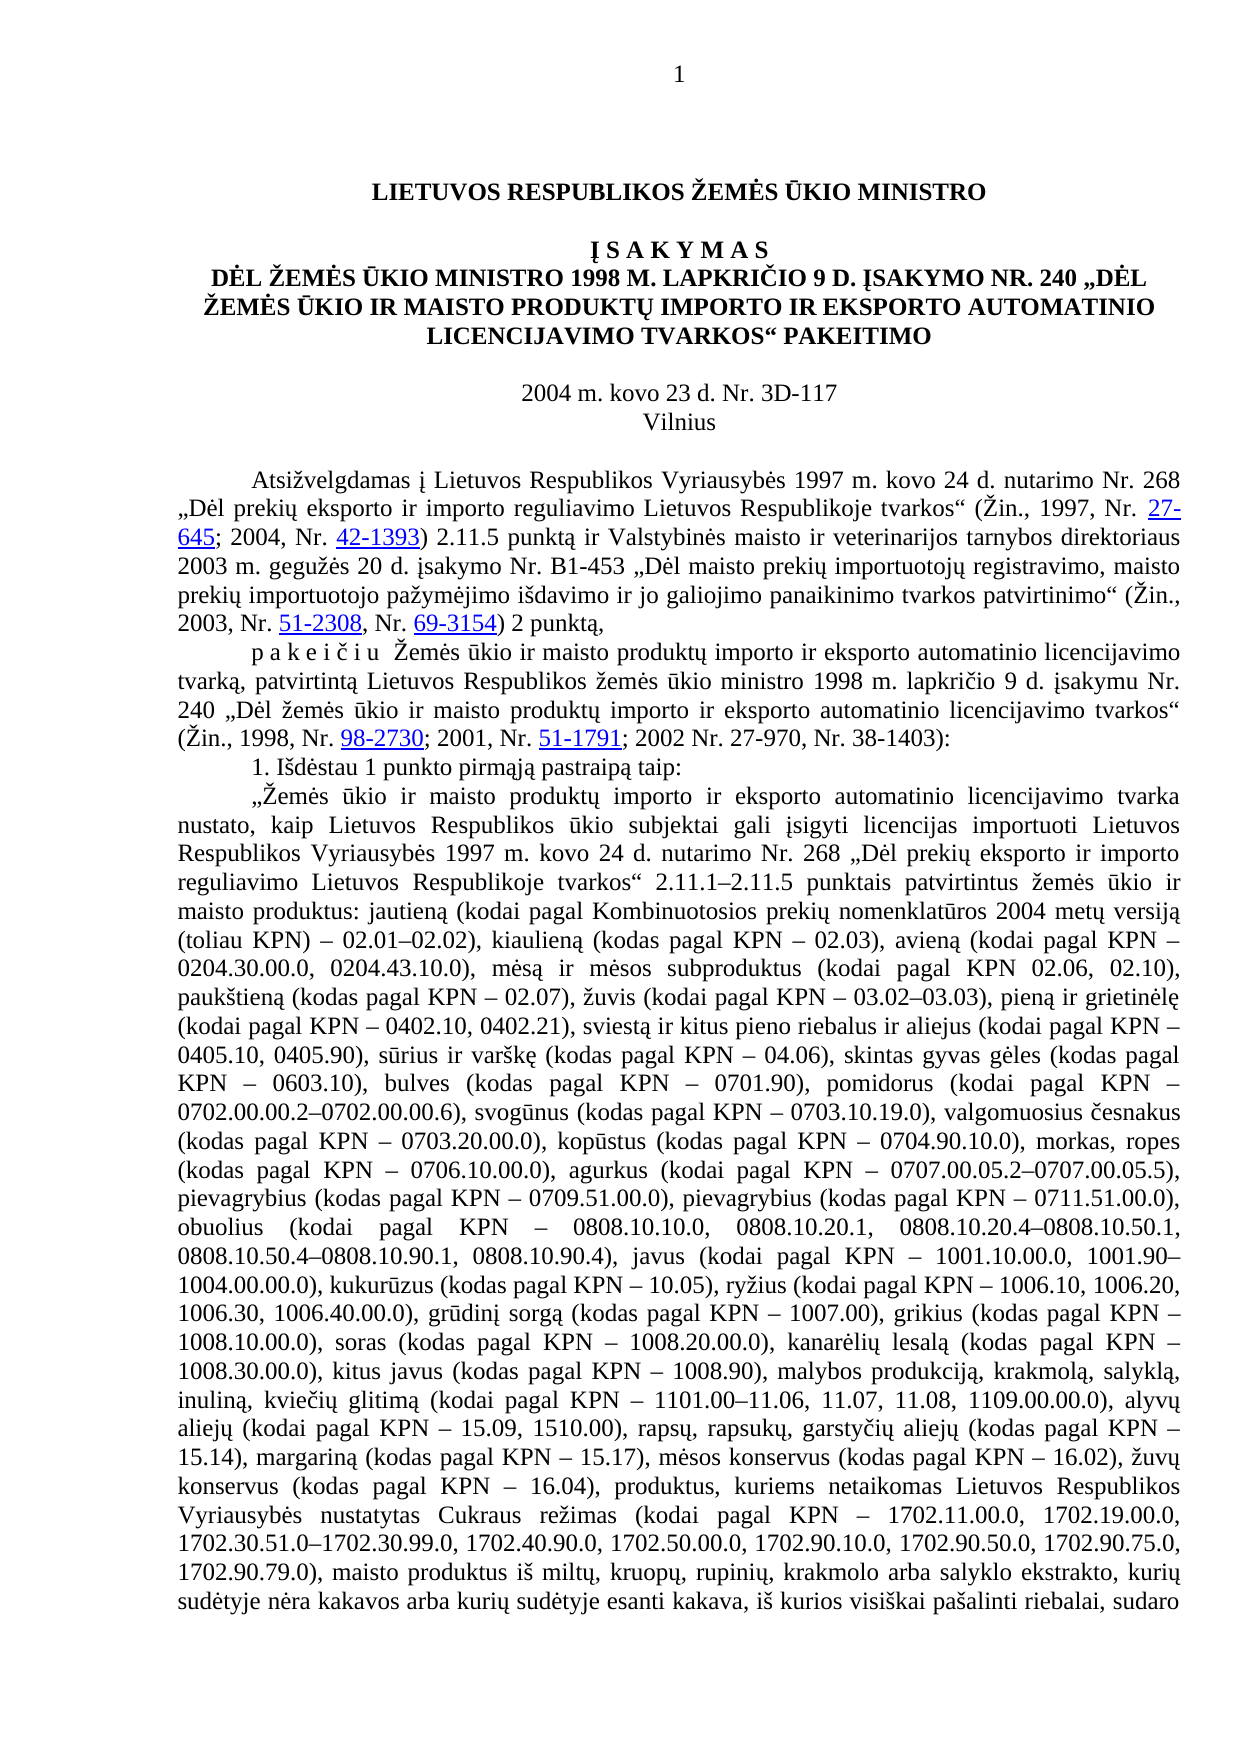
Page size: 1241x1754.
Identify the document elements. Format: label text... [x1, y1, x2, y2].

text LIETUVOS RESPUBLIKOS ŽEMĖS ŪKIO MINISTRO [177, 177, 1181, 206]
text 2004 m. kovo 23 d. Nr. 3D-117 [177, 378, 1181, 407]
text Vilnius [177, 407, 1181, 436]
text „Žemės ūkio ir maisto produktų importo ir eksporto automatinio licencijavimo tvarka nustato, kaip Lietuvos Respublikos ūkio subjektai gali įsigyti licencijas importuoti Lietuvos Respublikos Vyriausybės 1997 m. kovo 24 d. nutarimo Nr. 268 „Dėl prekių eksporto ir importo reguliavimo Lietuvos Respublikoje tvarkos“ 2.11.1–2.11.5 punktais patvirtintus žemės ūkio ir maisto produktus: jautieną (kodai pagal Kombinuotosios prekių nomenklatūros 2004 metų versiją (toliau KPN) – 02.01–02.02), kiaulieną (kodas pagal KPN – 02.03), avieną (kodai pagal KPN – 0204.30.00.0, 0204.43.10.0), mėsą ir mėsos subproduktus (kodai pagal KPN 02.06, 02.10), paukštieną (kodas pagal KPN – 02.07), žuvis (kodai pagal KPN – 03.02–03.03), pieną ir grietinėlę (kodai pagal KPN – 0402.10, 0402.21), sviestą ir kitus pieno riebalus ir aliejus (kodai pagal KPN – 0405.10, 0405.90), sūrius ir varškę (kodas pagal KPN – 04.06), skintas gyvas gėles (kodas pagal KPN – 0603.10), bulves (kodas pagal KPN – 0701.90), pomidorus (kodai pagal KPN – 0702.00.00.2–0702.00.00.6), svogūnus (kodas pagal KPN – 0703.10.19.0), valgomuosius česnakus (kodas pagal KPN – 0703.20.00.0), kopūstus (kodas pagal KPN – 0704.90.10.0), morkas, ropes (kodas pagal KPN – 0706.10.00.0), agurkus (kodai pagal KPN – 0707.00.05.2–0707.00.05.5), pievagrybius (kodas pagal KPN – 0709.51.00.0), pievagrybius (kodas pagal KPN – 0711.51.00.0), obuolius (kodai pagal KPN – 0808.10.10.0, 0808.10.20.1, 0808.10.20.4–0808.10.50.1, 0808.10.50.4–0808.10.90.1, 0808.10.90.4), javus (kodai pagal KPN – 1001.10.00.0, 1001.90–1004.00.00.0), kukurūzus (kodas pagal KPN – 10.05), ryžius (kodai pagal KPN – 1006.10, 1006.20, 1006.30, 1006.40.00.0), grūdinį sorgą (kodas pagal KPN – 1007.00), grikius (kodas pagal KPN – 1008.10.00.0), soras (kodas pagal KPN – 1008.20.00.0), kanarėlių lesalą (kodas pagal KPN – 1008.30.00.0), kitus javus (kodas pagal KPN – 1008.90), malybos produkciją, krakmolą, salyklą, inuliną, kviečių glitimą (kodai pagal KPN – 1101.00–11.06, 11.07, 11.08, 1109.00.00.0), alyvų aliejų (kodai pagal KPN – 15.09, 1510.00), rapsų, rapsukų, garstyčių aliejų (kodas pagal KPN – 15.14), margariną (kodas pagal KPN – 15.17), mėsos konservus (kodas pagal KPN – 16.02), žuvų konservus (kodas pagal KPN – 16.04), produktus, kuriems netaikomas Lietuvos Respublikos Vyriausybės nustatytas Cukraus režimas (kodai pagal KPN – 1702.11.00.0, 1702.19.00.0, 1702.30.51.0–1702.30.99.0, 1702.40.90.0, 1702.50.00.0, 1702.90.10.0, 1702.90.50.0, 1702.90.75.0, 1702.90.79.0), maisto produktus iš miltų, kruopų, rupinių, krakmolo arba salyklo ekstrakto, kurių sudėtyje nėra kakavos arba kurių sudėtyje esanti kakava, iš kurios visiškai pašalinti riebalai, sudaro [177, 781, 1181, 1615]
text Į S A K Y M A S [177, 235, 1181, 263]
text Atsižvelgdamas į Lietuvos Respublikos Vyriausybės 1997 m. kovo 24 d. nutarimo Nr. 268 „Dėl prekių eksporto ir importo reguliavimo Lietuvos Respublikoje tvarkos“ (Žin., 1997, Nr. 27-645; 2004, Nr. 42-1393) 2.11.5 punktą ir Valstybinės maisto ir veterinarijos tarnybos direktoriaus 2003 m. gegužės 20 d. įsakymo Nr. B1-453 „Dėl maisto prekių importuotojų registravimo, maisto prekių importuotojo pažymėjimo išdavimo ir jo galiojimo panaikinimo tvarkos patvirtinimo“ (Žin., 2003, Nr. 51-2308, Nr. 69-3154) 2 punktą, [177, 465, 1181, 637]
text pakeičiu Žemės ūkio ir maisto produktų importo ir eksporto automatinio licencijavimo tvarką, patvirtintą Lietuvos Respublikos žemės ūkio ministro 1998 m. lapkričio 9 d. įsakymu Nr. 240 „Dėl žemės ūkio ir maisto produktų importo ir eksporto automatinio licencijavimo tvarkos“ (Žin., 1998, Nr. 98-2730; 2001, Nr. 51-1791; 2002 Nr. 27-970, Nr. 38-1403): [177, 637, 1181, 752]
text DĖL ŽEMĖS ŪKIO MINISTRO 1998 M. LAPKRIČIO 9 D. ĮSAKYMO NR. 240 „DĖL ŽEMĖS ŪKIO IR MAISTO PRODUKTŲ IMPORTO IR EKSPORTO AUTOMATINIO LICENCIJAVIMO TVARKOS“ PAKEITIMO [177, 263, 1181, 350]
text 1. Išdėstau 1 punkto pirmąją pastraipą taip: [177, 752, 1181, 781]
